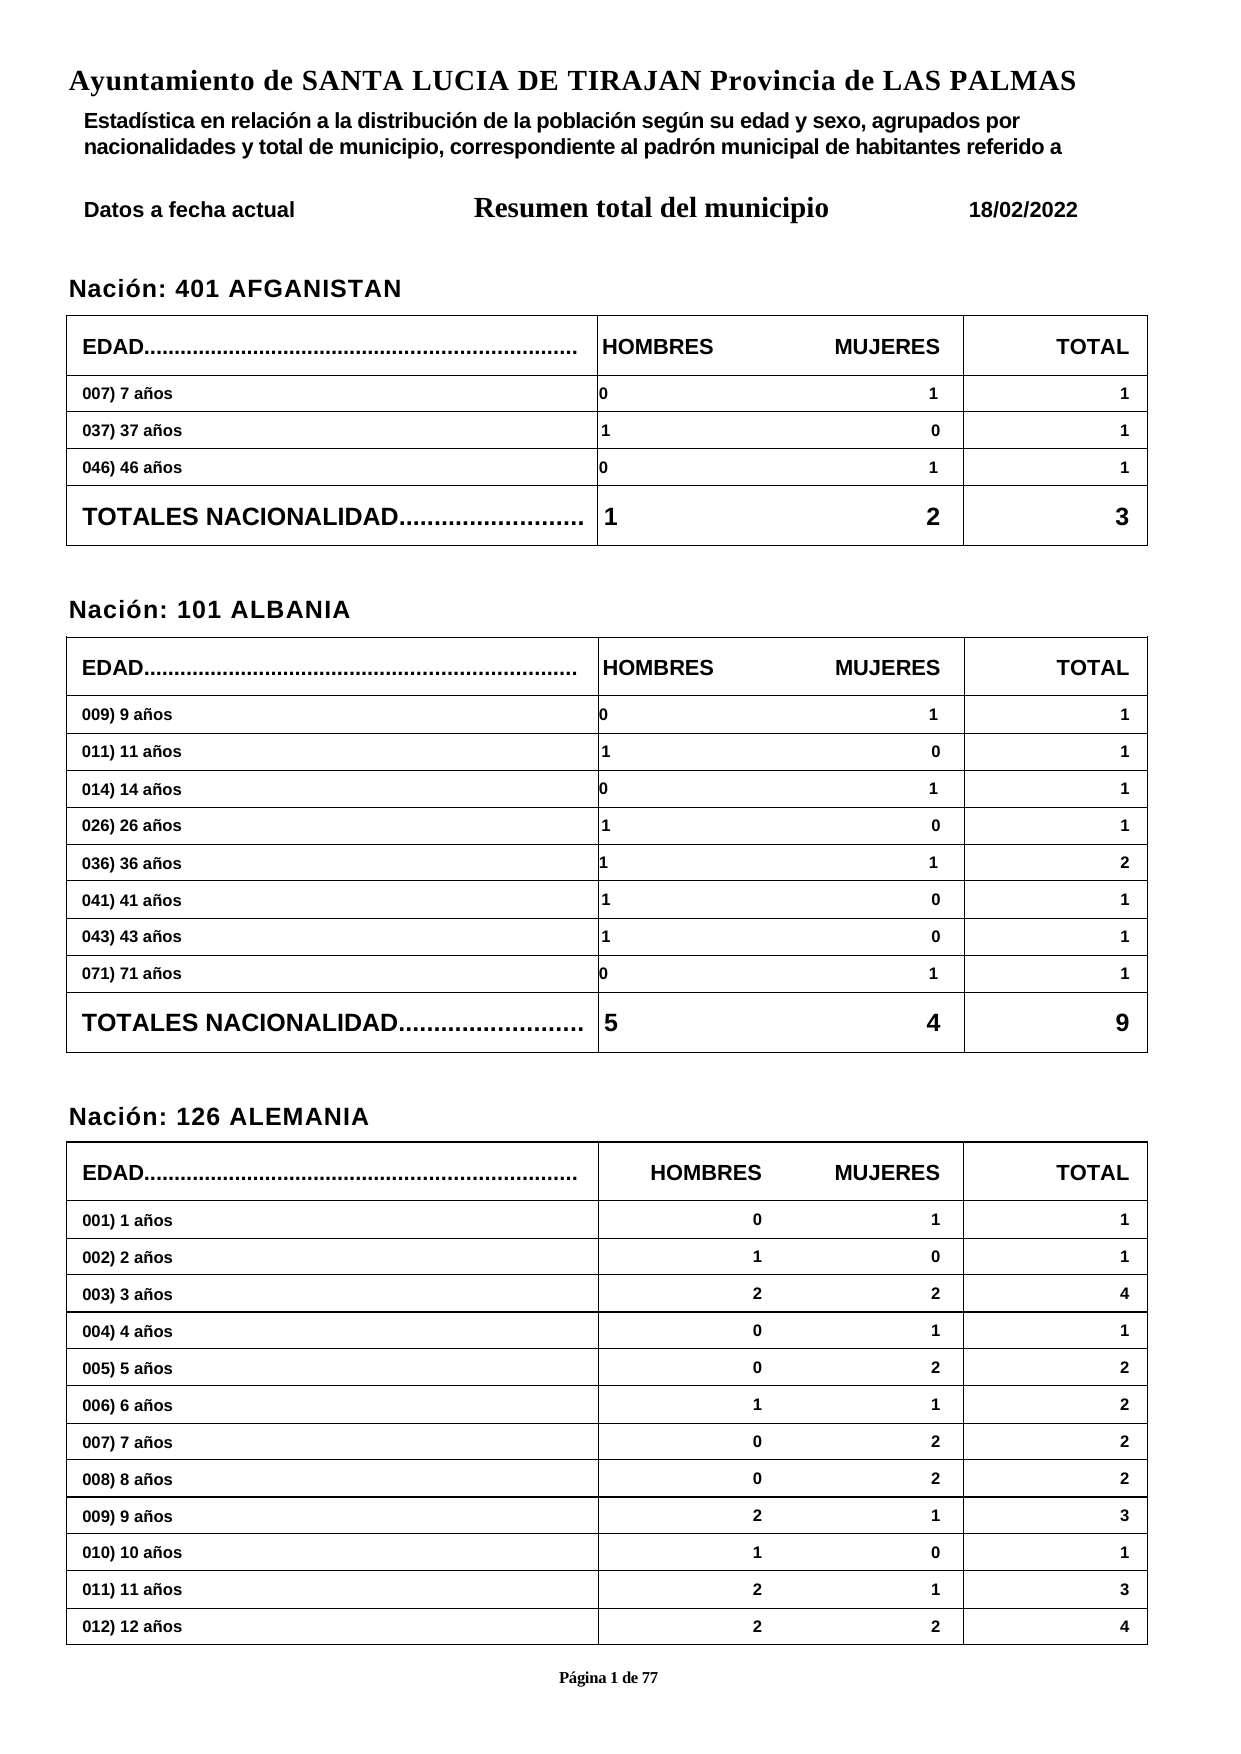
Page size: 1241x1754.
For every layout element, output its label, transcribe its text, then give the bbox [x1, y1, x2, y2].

table_cell 007) 7 años [67, 376, 597, 411]
table_cell 2 [964, 1349, 1147, 1385]
table_cell 011) 11 años [67, 734, 598, 769]
table_cell 2 [599, 1275, 797, 1311]
table_cell 3 [964, 1571, 1147, 1607]
table_cell 1 1 [599, 845, 964, 880]
table_cell 2 [797, 1609, 963, 1644]
table_cell 043) 43 años [67, 919, 598, 954]
table_cell 0 1 [599, 771, 964, 806]
table_cell 1 0 [598, 412, 963, 448]
table_cell 041) 41 años [67, 881, 598, 917]
table_cell 4 [964, 1275, 1147, 1311]
table_cell 3 [964, 486, 1147, 545]
table_cell 2 [797, 1460, 963, 1496]
table_cell 010) 10 años [67, 1534, 598, 1570]
table_header MUJERES [797, 1143, 963, 1200]
table_cell 071) 71 años [67, 956, 598, 991]
text Página 1 de 77 [68, 1668, 1149, 1687]
table_cell 1 [965, 881, 1147, 917]
table_cell 036) 36 años [67, 845, 598, 880]
table_cell 2 [599, 1498, 797, 1533]
table_cell 0 [797, 1239, 963, 1274]
table_cell 3 [964, 1498, 1147, 1533]
table_cell 014) 14 años [67, 771, 598, 806]
table_cell 1 [965, 696, 1147, 732]
text Nación: 101 ALBANIA [68, 598, 1149, 624]
table_cell 026) 26 años [67, 808, 598, 843]
table_cell 046) 46 años [67, 449, 597, 485]
table_header EDAD [67, 638, 598, 695]
table_cell 1 [599, 1239, 797, 1274]
table_header HOMBRES [599, 1143, 797, 1200]
text Datos a fecha actual Resumen total del municipio 18/02/2022 [83, 184, 1149, 226]
table_cell 0 [599, 1349, 797, 1385]
table_header TOTAL [964, 1143, 1147, 1200]
table_cell 1 0 [599, 734, 964, 769]
table_cell TOTALES NACIONALIDAD [67, 486, 597, 545]
table_cell 009) 9 años [67, 1498, 598, 1533]
table_cell 1 [797, 1571, 963, 1607]
text Estadística en relación a la distribución de la población según su edad y sexo, agrupados por nacionalidades y total de municipio, correspondiente al padrón municipal de habitantes referido a [83, 107, 1074, 160]
table_cell 0 [599, 1201, 797, 1237]
table_header EDAD [67, 316, 597, 374]
table_cell 008) 8 años [67, 1460, 598, 1496]
table_cell 0 1 [598, 449, 963, 485]
table_header TOTAL [964, 316, 1147, 374]
table_cell 0 [797, 1534, 963, 1570]
table_cell 1 [965, 919, 1147, 954]
table_cell 1 [599, 1386, 797, 1422]
table_header EDAD [67, 1143, 598, 1200]
table_cell 1 [964, 449, 1147, 485]
table_cell 2 [964, 1424, 1147, 1459]
table_cell 1 [965, 734, 1147, 769]
table_cell 002) 2 años [67, 1239, 598, 1274]
table_header TOTAL [965, 638, 1147, 695]
table_cell 1 0 [599, 808, 964, 843]
table_cell 0 1 [599, 696, 964, 732]
table_cell 2 [965, 845, 1147, 880]
table_cell 1 [964, 376, 1147, 411]
table_cell 0 [599, 1424, 797, 1459]
table_cell 5 4 [599, 993, 964, 1052]
table_cell 1 [797, 1313, 963, 1348]
table_cell 1 0 [599, 881, 964, 917]
table_cell 0 1 [598, 376, 963, 411]
table_cell 2 [797, 1275, 963, 1311]
table_cell 1 [965, 956, 1147, 991]
table_cell 2 [964, 1386, 1147, 1422]
table_cell 1 [965, 808, 1147, 843]
table_cell 007) 7 años [67, 1424, 598, 1459]
table_cell 0 [599, 1460, 797, 1496]
table_cell 004) 4 años [67, 1313, 598, 1348]
table_cell 006) 6 años [67, 1386, 598, 1422]
table_cell 1 [599, 1534, 797, 1570]
table_cell 2 [599, 1571, 797, 1607]
table_cell 009) 9 años [67, 696, 598, 732]
table_cell 1 [964, 1534, 1147, 1570]
table_cell 1 0 [599, 919, 964, 954]
table_cell 2 [797, 1424, 963, 1459]
table_cell TOTALES NACIONALIDAD [67, 993, 598, 1052]
table_cell 037) 37 años [67, 412, 597, 448]
table_cell 001) 1 años [67, 1201, 598, 1237]
table_header HOMBRES MUJERES [599, 638, 964, 695]
table_header HOMBRES MUJERES [598, 316, 963, 374]
table_cell 1 [964, 1201, 1147, 1237]
table_cell 005) 5 años [67, 1349, 598, 1385]
text Nación: 126 ALEMANIA [68, 1104, 1149, 1130]
table_cell 2 [964, 1460, 1147, 1496]
table_cell 2 [797, 1349, 963, 1385]
text Ayuntamiento de SANTA LUCIA DE TIRAJAN Provincia de LAS PALMAS [68, 66, 1149, 97]
table_cell 1 [965, 771, 1147, 806]
table_cell 1 [797, 1386, 963, 1422]
table_cell 1 [797, 1201, 963, 1237]
table_cell 0 1 [599, 956, 964, 991]
table_cell 1 [964, 412, 1147, 448]
table_cell 4 [964, 1609, 1147, 1644]
table_cell 1 [964, 1239, 1147, 1274]
table_cell 1 [797, 1498, 963, 1533]
table_cell 1 [964, 1313, 1147, 1348]
table_cell 2 [599, 1609, 797, 1644]
table_cell 1 2 [598, 486, 963, 545]
table_cell 003) 3 años [67, 1275, 598, 1311]
text Nación: 401 AFGANISTAN [68, 277, 1149, 303]
table_cell 9 [965, 993, 1147, 1052]
table_cell 0 [599, 1313, 797, 1348]
table_cell 011) 11 años [67, 1571, 598, 1607]
table_cell 012) 12 años [67, 1609, 598, 1644]
